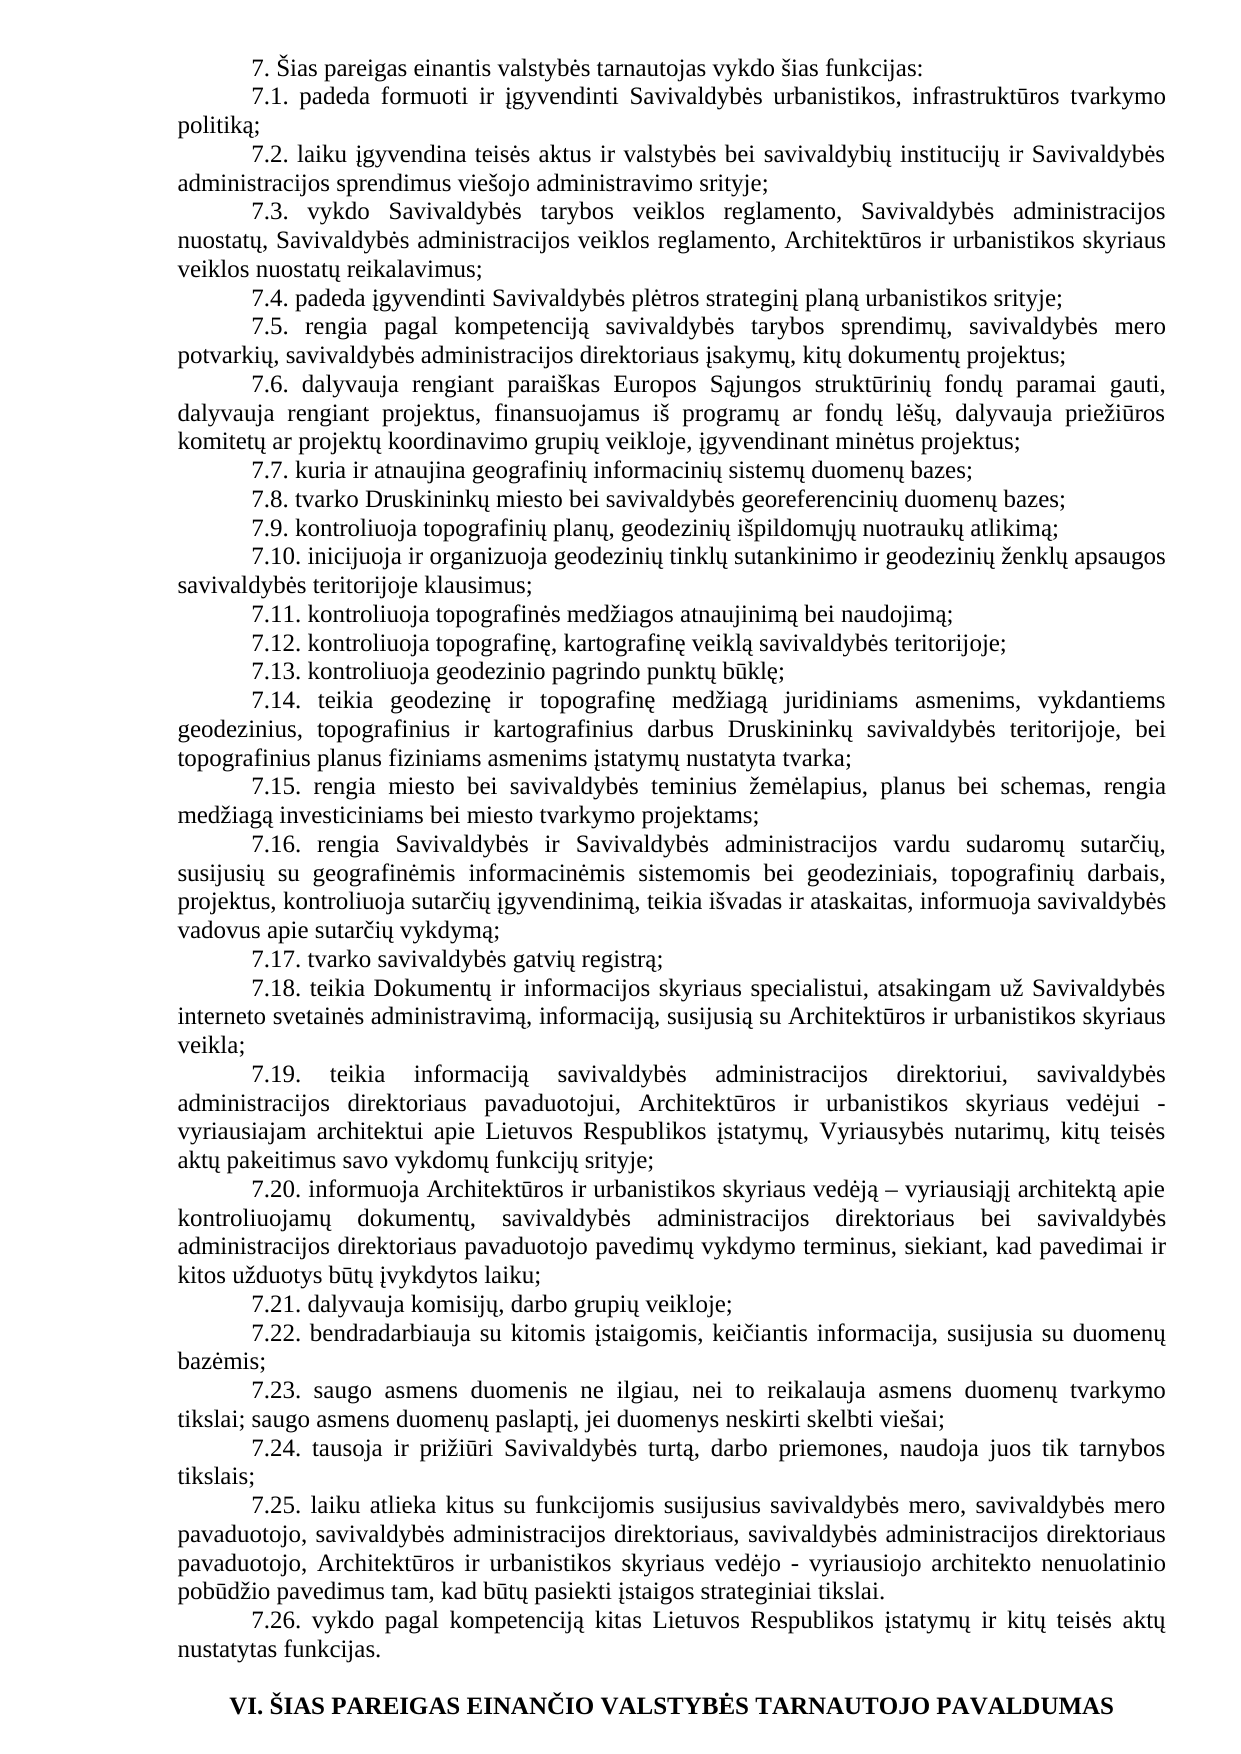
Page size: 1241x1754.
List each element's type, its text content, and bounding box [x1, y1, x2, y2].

text 7.3. vykdo Savivaldybės tarybos veiklos reglamento, Savivaldybės administracijos nuostatų, Savivaldybės administracijos veiklos reglamento, Architektūros ir urbanistikos skyriaus veiklos nuostatų reikalavimus; [177, 196, 1167, 283]
text 7.13. kontroliuoja geodezinio pagrindo punktų būklę; [177, 656, 1167, 685]
text 7.17. tvarko savivaldybės gatvių registrą; [177, 944, 1167, 973]
text 7.23. saugo asmens duomenis ne ilgiau, nei to reikalauja asmens duomenų tvarkymo tikslai; saugo asmens duomenų paslaptį, jei duomenys neskirti skelbti viešai; [177, 1375, 1167, 1433]
text 7.6. dalyvauja rengiant paraiškas Europos Sąjungos struktūrinių fondų paramai gauti, dalyvauja rengiant projektus, finansuojamus iš programų ar fondų lėšų, dalyvauja priežiūros komitetų ar projektų koordinavimo grupių veikloje, įgyvendinant minėtus projektus; [177, 369, 1167, 455]
text 7.10. inicijuoja ir organizuoja geodezinių tinklų sutankinimo ir geodezinių ženklų apsaugos savivaldybės teritorijoje klausimus; [177, 541, 1167, 599]
text 7.21. dalyvauja komisijų, darbo grupių veikloje; [177, 1289, 1167, 1318]
text 7.4. padeda įgyvendinti Savivaldybės plėtros strateginį planą urbanistikos srityje; [177, 283, 1167, 311]
text 7.16. rengia Savivaldybės ir Savivaldybės administracijos vardu sudaromų sutarčių, susijusių su geografinėmis informacinėmis sistemomis bei geodeziniais, topografinių darbais, projektus, kontroliuoja sutarčių įgyvendinimą, teikia išvadas ir ataskaitas, informuoja savivaldybės vadovus apie sutarčių vykdymą; [177, 829, 1167, 944]
text 7.9. kontroliuoja topografinių planų, geodezinių išpildomųjų nuotraukų atlikimą; [177, 513, 1167, 541]
text 7.26. vykdo pagal kompetenciją kitas Lietuvos Respublikos įstatymų ir kitų teisės aktų nustatytas funkcijas. [177, 1605, 1167, 1663]
text 7.15. rengia miesto bei savivaldybės teminius žemėlapius, planus bei schemas, rengia medžiagą investiciniams bei miesto tvarkymo projektams; [177, 771, 1167, 829]
text VI. ŠIAS PAREIGAS EINANČIO VALSTYBĖS TARNAUTOJO PAVALDUMAS [177, 1691, 1167, 1720]
text 7.2. laiku įgyvendina teisės aktus ir valstybės bei savivaldybių institucijų ir Savivaldybės administracijos sprendimus viešojo administravimo srityje; [177, 139, 1167, 196]
text 7.1. padeda formuoti ir įgyvendinti Savivaldybės urbanistikos, infrastruktūros tvarkymo politiką; [177, 81, 1167, 139]
text 7.24. tausoja ir prižiūri Savivaldybės turtą, darbo priemones, naudoja juos tik tarnybos tikslais; [177, 1433, 1167, 1490]
text 7.14. teikia geodezinę ir topografinę medžiagą juridiniams asmenims, vykdantiems geodezinius, topografinius ir kartografinius darbus Druskininkų savivaldybės teritorijoje, bei topografinius planus fiziniams asmenims įstatymų nustatyta tvarka; [177, 685, 1167, 771]
text 7.8. tvarko Druskininkų miesto bei savivaldybės georeferencinių duomenų bazes; [177, 484, 1167, 513]
text 7.22. bendradarbiauja su kitomis įstaigomis, keičiantis informacija, susijusia su duomenų bazėmis; [177, 1318, 1167, 1375]
text 7.7. kuria ir atnaujina geografinių informacinių sistemų duomenų bazes; [177, 455, 1167, 484]
text 7.18. teikia Dokumentų ir informacijos skyriaus specialistui, atsakingam už Savivaldybės interneto svetainės administravimą, informaciją, susijusią su Architektūros ir urbanistikos skyriaus veikla; [177, 973, 1167, 1059]
text 7.25. laiku atlieka kitus su funkcijomis susijusius savivaldybės mero, savivaldybės mero pavaduotojo, savivaldybės administracijos direktoriaus, savivaldybės administracijos direktoriaus pavaduotojo, Architektūros ir urbanistikos skyriaus vedėjo - vyriausiojo architekto nenuolatinio pobūdžio pavedimus tam, kad būtų pasiekti įstaigos strateginiai tikslai. [177, 1490, 1167, 1605]
text 7.5. rengia pagal kompetenciją savivaldybės tarybos sprendimų, savivaldybės mero potvarkių, savivaldybės administracijos direktoriaus įsakymų, kitų dokumentų projektus; [177, 311, 1167, 369]
text 7.20. informuoja Architektūros ir urbanistikos skyriaus vedėją – vyriausiąjį architektą apie kontroliuojamų dokumentų, savivaldybės administracijos direktoriaus bei savivaldybės administracijos direktoriaus pavaduotojo pavedimų vykdymo terminus, siekiant, kad pavedimai ir kitos užduotys būtų įvykdytos laiku; [177, 1174, 1167, 1289]
text 7.19. teikia informaciją savivaldybės administracijos direktoriui, savivaldybės administracijos direktoriaus pavaduotojui, Architektūros ir urbanistikos skyriaus vedėjui - vyriausiajam architektui apie Lietuvos Respublikos įstatymų, Vyriausybės nutarimų, kitų teisės aktų pakeitimus savo vykdomų funkcijų srityje; [177, 1059, 1167, 1174]
text 7.12. kontroliuoja topografinę, kartografinę veiklą savivaldybės teritorijoje; [177, 628, 1167, 656]
text 7. Šias pareigas einantis valstybės tarnautojas vykdo šias funkcijas: [177, 53, 1167, 81]
text 7.11. kontroliuoja topografinės medžiagos atnaujinimą bei naudojimą; [177, 599, 1167, 628]
